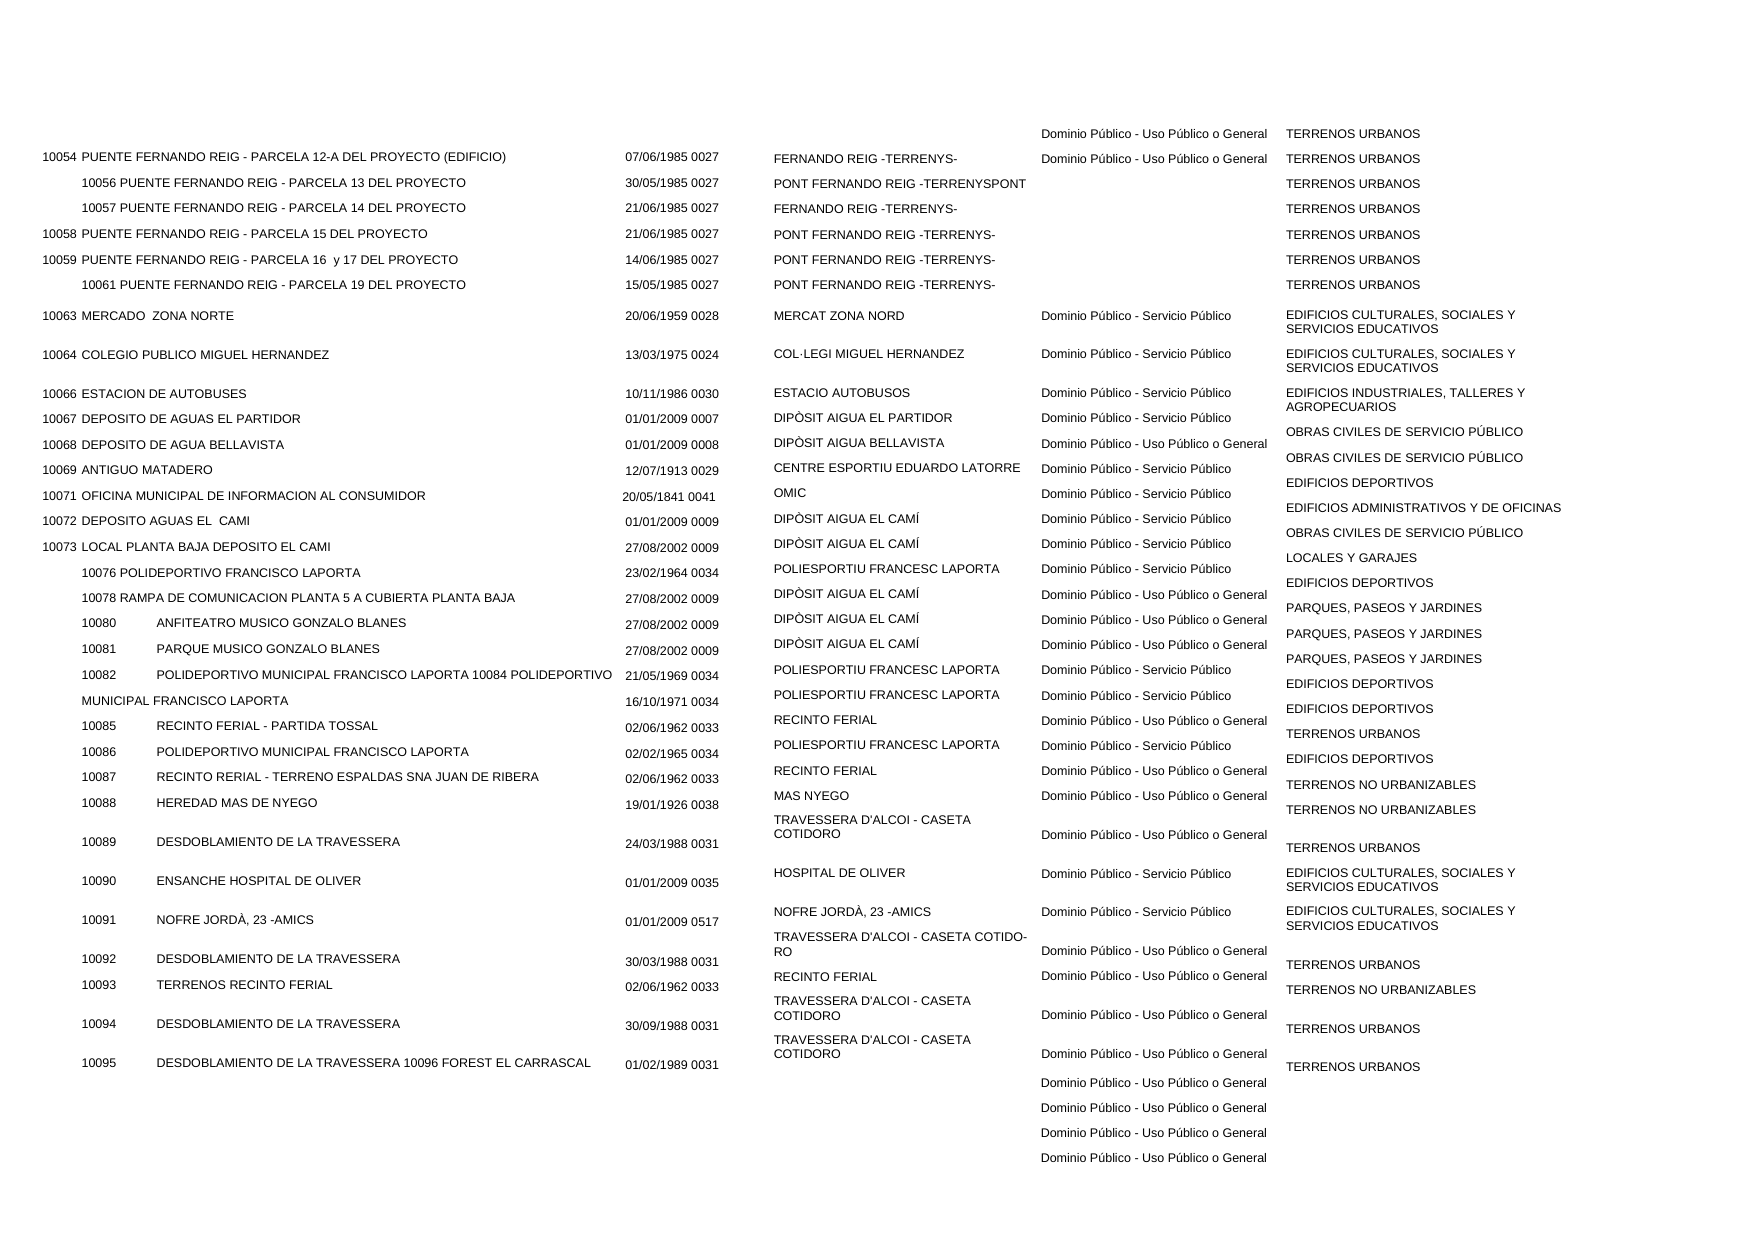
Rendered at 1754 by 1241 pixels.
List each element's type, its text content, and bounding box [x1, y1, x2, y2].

table_header MERCAT ZONA NORD COL·LEGI MIGUEL HERNANDEZ ESTACIO AUTOBUSOS DIPÒSIT AIGUA EL PARTIDOR DIPÒSIT AIGUA BELLAVISTA CENTRE ESPORTIU EDUARDO LATORRE OMIC DIPÒSIT AIGUA EL CAMÍ DIPÒSIT AIGUA EL CAMÍ POLIESPORTIU FRANCESC LAPORTA DIPÒSIT AIGUA EL CAMÍ DIPÒSIT AIGUA EL CAMÍ DIPÒSIT AIGUA EL CAMÍ POLIESPORTIU FRANCESC LAPORTA POLIESPORTIU FRANCESC LAPORTA RECINTO FERIAL POLIESPORTIU FRANCESC LAPORTA RECINTO FERIAL MAS NYEGO TRAVESSERA D'ALCOI - CASETA COTIDORO HOSPITAL DE OLIVER NOFRE JORDÀ, 23 -AMICS TRAVESSERA D'ALCOI - CASETA COTIDO- RO RECINTO FERIAL TRAVESSERA D'ALCOI - CASETA COTIDORO TRAVESSERA D'ALCOI - CASETA COTIDORO [774, 308, 1041, 1075]
table_header FERNANDO REIG -TERRENYS- PONT FERNANDO REIG -TERRENYSPONT FERNANDO REIG -TERRENYS- PONT FERNANDO REIG -TERRENYS- PONT FERNANDO REIG -TERRENYS- PONT FERNANDO REIG -TERRENYS- [774, 127, 1041, 293]
table_header PUENTE FERNANDO REIG - PARCELA 12-A DEL PROYECTO (EDIFICIO) 10056 PUENTE FERNANDO REIG - PARCELA 13 DEL PROYECTO 10057 PUENTE FERNANDO REIG - PARCELA 14 DEL PROYECTO PUENTE FERNANDO REIG - PARCELA 15 DEL PROYECTO PUENTE FERNANDO REIG - PARCELA 16 y 17 DEL PROYECTO 10061 PUENTE FERNANDO REIG - PARCELA 19 DEL PROYECTO [81, 127, 625, 293]
table_header 20/06/1959 0028 13/03/1975 0024 10/11/1986 0030 01/01/2009 0007 01/01/2009 0008 12/07/1913 0029 20/05/1841 0041 01/01/2009 0009 27/08/2002 0009 23/02/1964 0034 27/08/2002 0009 27/08/2002 0009 27/08/2002 0009 21/05/1969 0034 16/10/1971 0034 02/06/1962 0033 02/02/1965 0034 02/06/1962 0033 19/01/1926 0038 24/03/1988 0031 01/01/2009 0035 01/01/2009 0517 30/03/1988 0031 02/06/1962 0033 30/09/1988 0031 01/02/1989 0031 [622, 308, 773, 1075]
table_header EDIFICIOS CULTURALES, SOCIALES Y SERVICIOS EDUCATIVOS EDIFICIOS CULTURALES, SOCIALES Y SERVICIOS EDUCATIVOS EDIFICIOS INDUSTRIALES, TALLERES Y AGROPECUARIOS OBRAS CIVILES DE SERVICIO PÚBLICO OBRAS CIVILES DE SERVICIO PÚBLICO EDIFICIOS DEPORTIVOS EDIFICIOS ADMINISTRATIVOS Y DE OFICINAS OBRAS CIVILES DE SERVICIO PÚBLICO LOCALES Y GARAJES EDIFICIOS DEPORTIVOS PARQUES, PASEOS Y JARDINES PARQUES, PASEOS Y JARDINES PARQUES, PASEOS Y JARDINES EDIFICIOS DEPORTIVOS EDIFICIOS DEPORTIVOS TERRENOS URBANOS EDIFICIOS DEPORTIVOS TERRENOS NO URBANIZABLES TERRENOS NO URBANIZABLES TERRENOS URBANOS EDIFICIOS CULTURALES, SOCIALES Y SERVICIOS EDUCATIVOS EDIFICIOS CULTURALES, SOCIALES Y SERVICIOS EDUCATIVOS TERRENOS URBANOS TERRENOS NO URBANIZABLES TERRENOS URBANOS TERRENOS URBANOS [1286, 308, 1571, 1075]
table_header 07/06/1985 0027 30/05/1985 0027 21/06/1985 0027 21/06/1985 0027 14/06/1985 0027 15/05/1985 0027 [625, 127, 773, 293]
table_header TERRENOS URBANOS TERRENOS URBANOS TERRENOS URBANOS TERRENOS URBANOS TERRENOS URBANOS TERRENOS URBANOS TERRENOS URBANOS [1286, 127, 1571, 293]
table_header MERCADO ZONA NORTE COLEGIO PUBLICO MIGUEL HERNANDEZ ESTACION DE AUTOBUSES DEPOSITO DE AGUAS EL PARTIDOR DEPOSITO DE AGUA BELLAVISTA ANTIGUO MATADERO OFICINA MUNICIPAL DE INFORMACION AL CONSUMIDOR DEPOSITO AGUAS EL CAMI LOCAL PLANTA BAJA DEPOSITO EL CAMI 10076 POLIDEPORTIVO FRANCISCO LAPORTA 10078 RAMPA DE COMUNICACION PLANTA 5 A CUBIERTA PLANTA BAJA ANFITEATRO MUSICO GONZALO BLANES PARQUE MUSICO GONZALO BLANES POLIDEPORTIVO MUNICIPAL FRANCISCO LAPORTA 10084 POLIDEPORTIVO MUNICIPAL FRANCISCO LAPORTA RECINTO FERIAL - PARTIDA TOSSAL POLIDEPORTIVO MUNICIPAL FRANCISCO LAPORTA RECINTO RERIAL - TERRENO ESPALDAS SNA JUAN DE RIBERA HEREDAD MAS DE NYEGO DESDOBLAMIENTO DE LA TRAVESSERA ENSANCHE HOSPITAL DE OLIVER NOFRE JORDÀ, 23 -AMICS DESDOBLAMIENTO DE LA TRAVESSERA TERRENOS RECINTO FERIAL DESDOBLAMIENTO DE LA TRAVESSERA DESDOBLAMIENTO DE LA TRAVESSERA 10096 FOREST EL CARRASCAL DESDOBLAMIENTO DE LA TRAVESSERA DESDOBLAMIENTO DE LA TRAVESSERA CAMPOS DE FUTBOL SERPIS DESDOBLAMIENTO DE LA TRAVESSERA ALQUILER PISTA AEROMODELISMO [81, 308, 622, 1075]
table_header Dominio Público - Uso Público o General Dominio Público - Uso Público o General [1041, 127, 1286, 293]
table_header Dominio Público - Servicio Público Dominio Público - Servicio Público Dominio Público - Servicio Público Dominio Público - Servicio Público Dominio Público - Uso Público o General Dominio Público - Servicio Público Dominio Público - Servicio Público Dominio Público - Servicio Público Dominio Público - Servicio Público Dominio Público - Servicio Público Dominio Público - Uso Público o General Dominio Público - Uso Público o General Dominio Público - Uso Público o General Dominio Público - Servicio Público Dominio Público - Servicio Público Dominio Público - Uso Público o General Dominio Público - Servicio Público Dominio Público - Uso Público o General Dominio Público - Uso Público o General Dominio Público - Uso Público o General Dominio Público - Servicio Público Dominio Público - Servicio Público Dominio Público - Uso Público o General Dominio Público - Uso Público o General Dominio Público - Uso Público o General Dominio Público - Uso Público o General [1041, 308, 1286, 1075]
